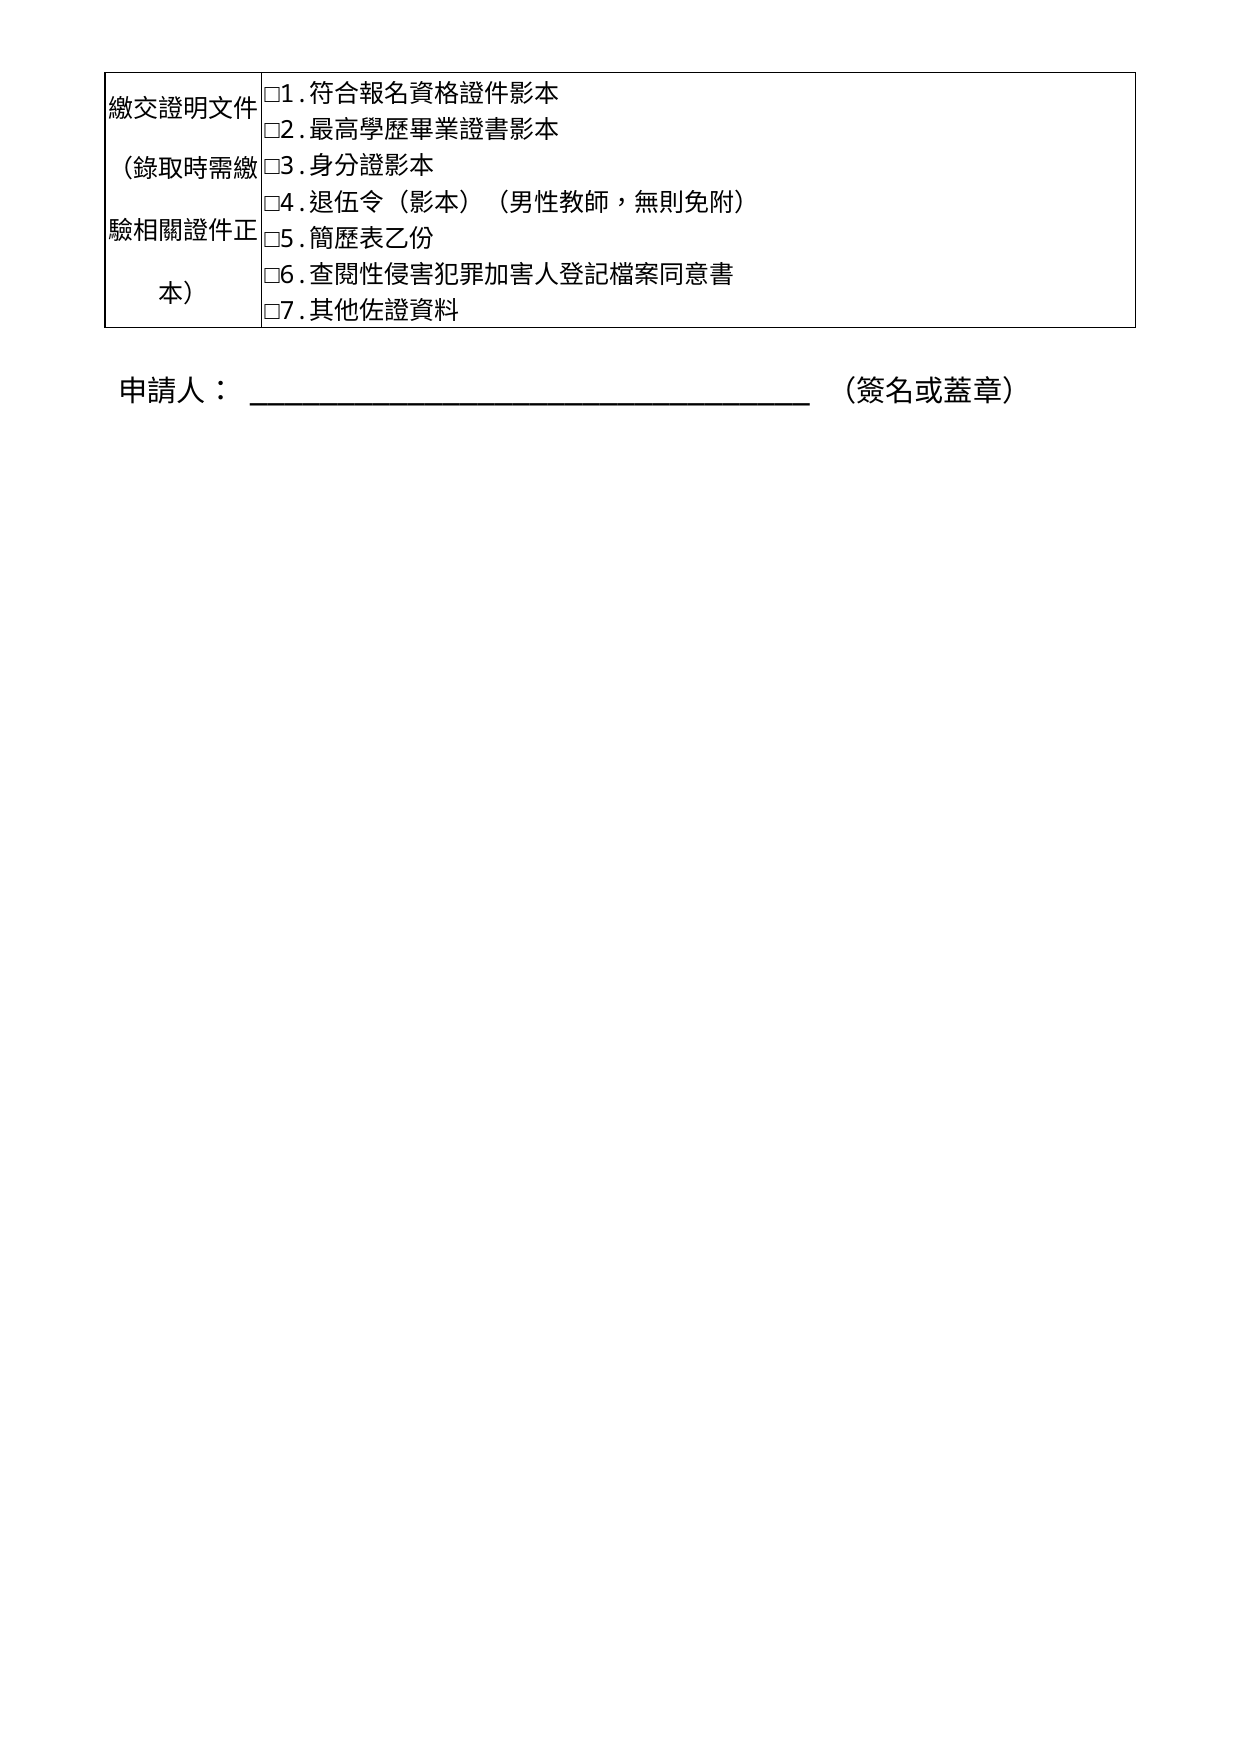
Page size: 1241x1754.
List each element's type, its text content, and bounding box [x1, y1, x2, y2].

text 申請人： ________________________________ （簽名或蓋章） [118, 368, 1122, 410]
table_cell 繳交證明文件 （錄取時需繳驗相關證件正本） [106, 73, 261, 327]
table_cell □1.符合報名資格證件影本 □2.最高學歷畢業證書影本 □3.身分證影本 □4.退伍令（影本）（男性教師，無則免附） □5.簡歷表乙份 □6.查閱性侵害犯罪加害人登記檔案同意書 □7.其他佐證資料 [262, 73, 1135, 327]
